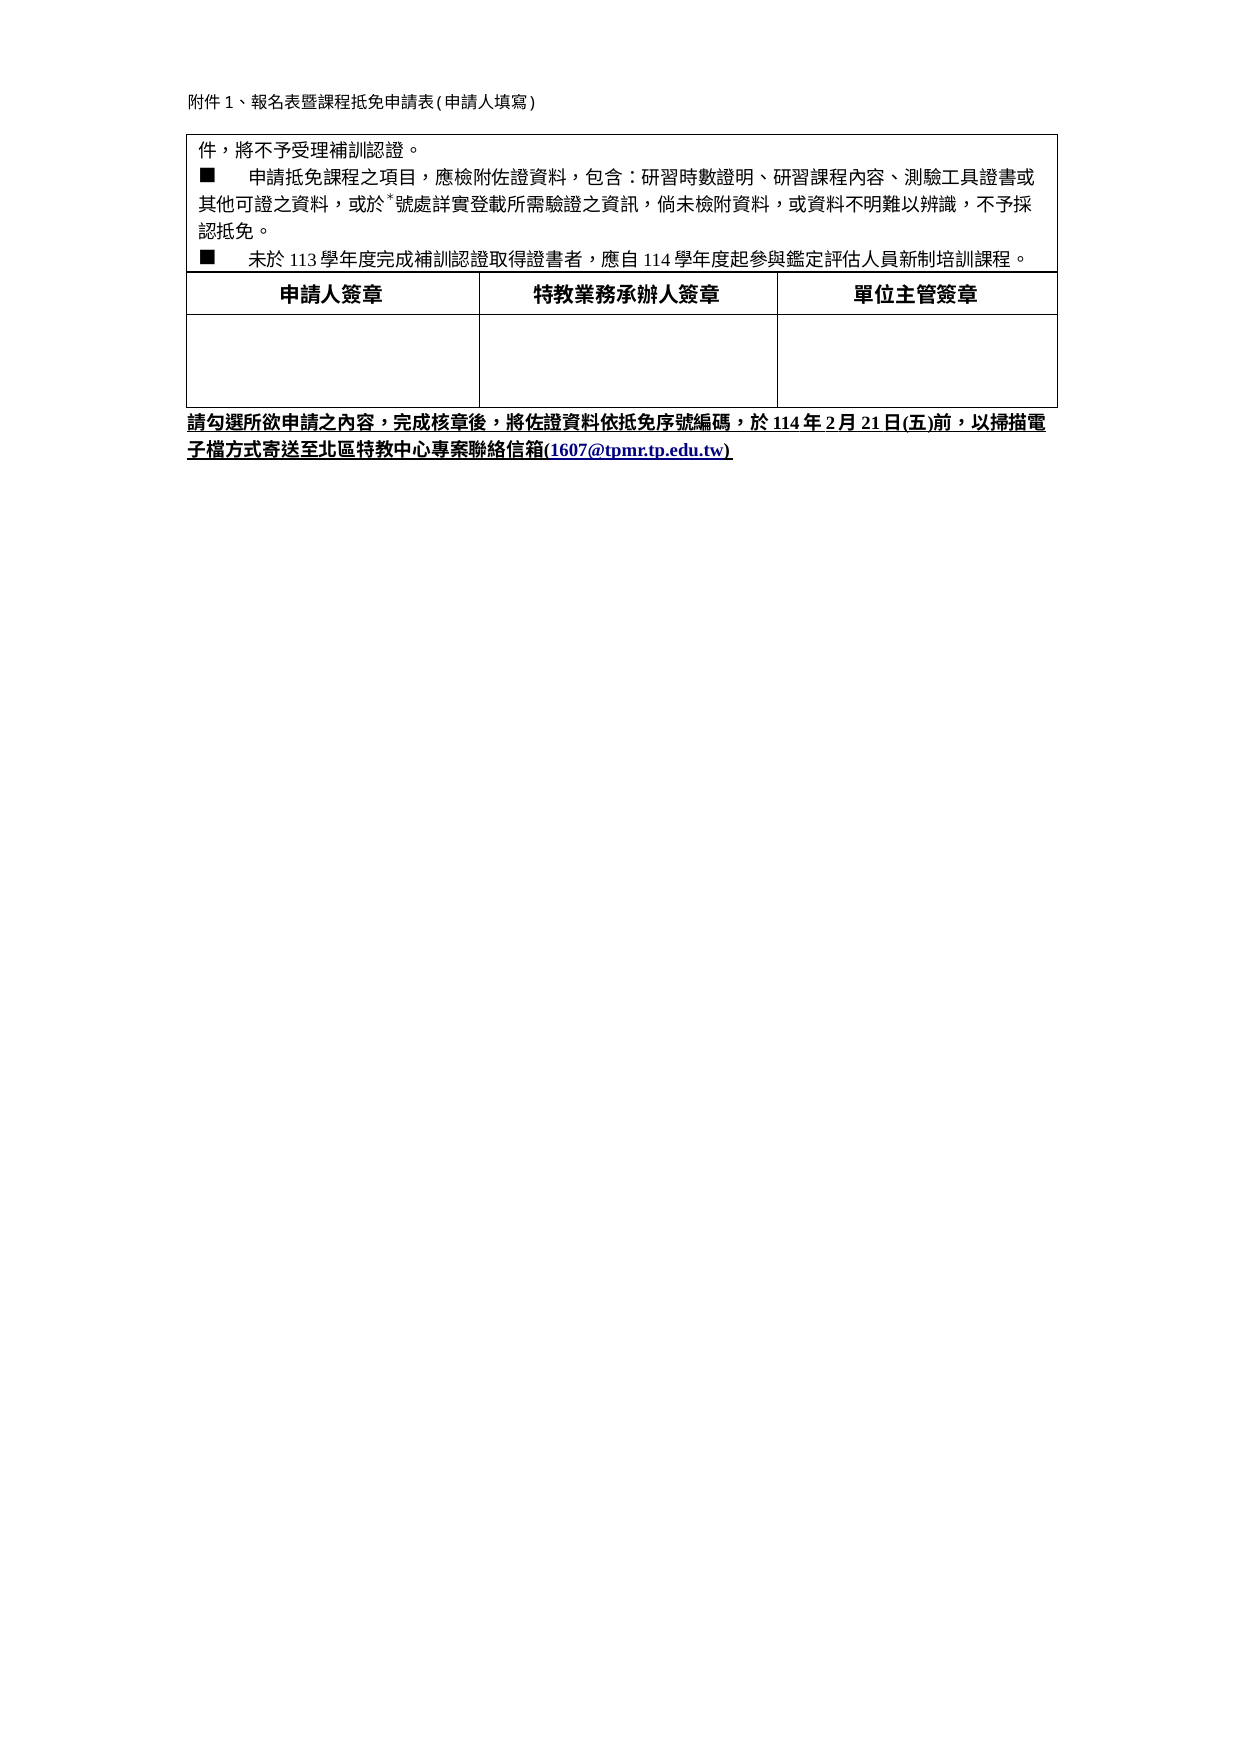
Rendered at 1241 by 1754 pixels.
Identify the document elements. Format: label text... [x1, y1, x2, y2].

table_cell 申請人簽章 [187, 273, 479, 314]
table_cell 單位主管簽章 [778, 273, 1057, 314]
table_cell 特教業務承辦人簽章 [480, 273, 777, 314]
table_cell [187, 315, 479, 407]
table_cell [778, 315, 1057, 407]
table_cell [480, 315, 777, 407]
text 請勾選所欲申請之內容，完成核章後，將佐證資料依抵免序號編碼，於114年2月21日(五)前，以掃描電子檔方式寄送至北區特教中心專案聯絡信箱(1607@tpmr.tp.edu.tw) [187, 408, 1053, 462]
table_cell 申請人應負申請資格與申請條件佐證之義務，倘經審查後未能於「資格與條件審核期間」完成補件，將不予受理補訓認證。 申請抵免課程之項目，應檢附佐證資料，包含：研習時數證明、研習課程內容、測驗工具證書或其他可證之資料，或於＊號處詳實登載所需驗證之資訊，倘未檢附資料，或資料不明難以辨識，不予採認抵免。 未於113學年度完成補訓認證取得證書者，應自114學年度起參與鑑定評估人員新制培訓課程。 [187, 135, 1057, 271]
